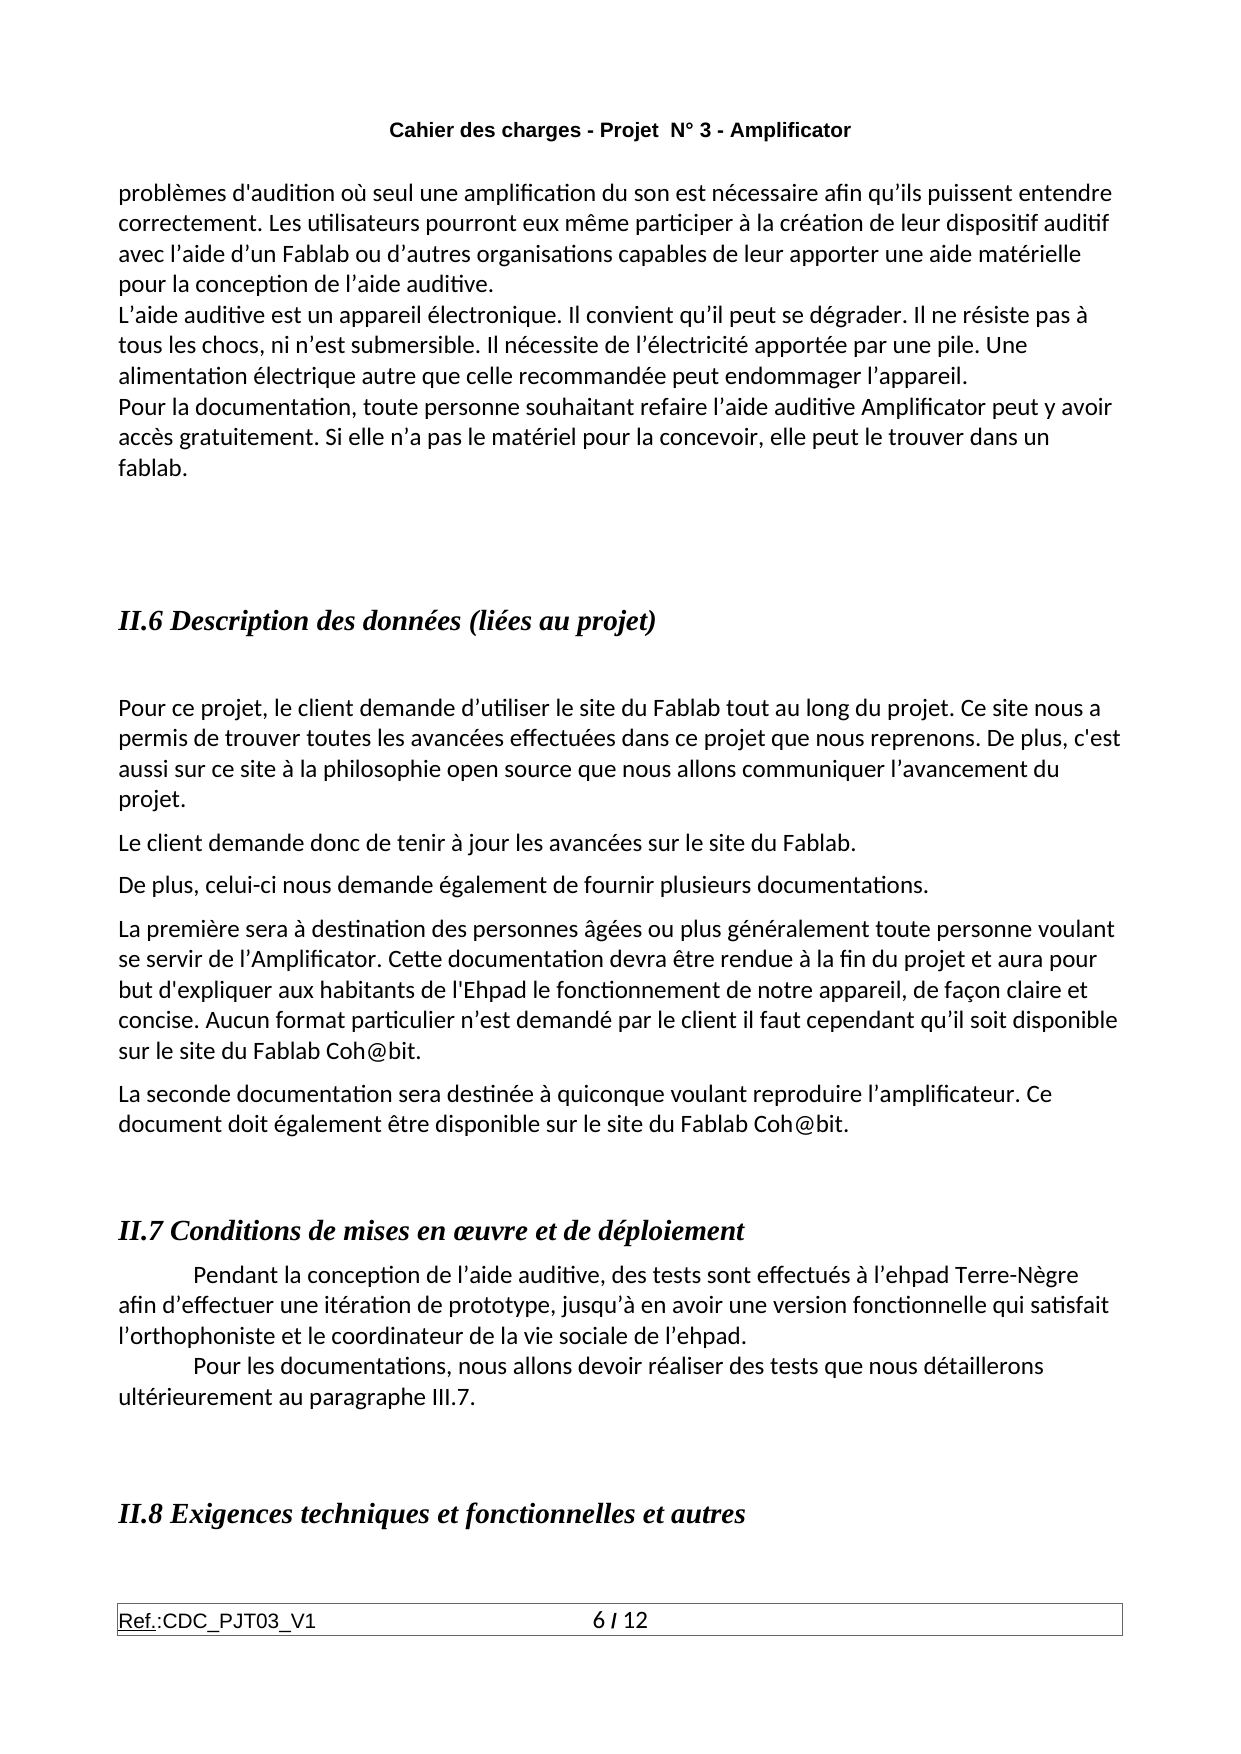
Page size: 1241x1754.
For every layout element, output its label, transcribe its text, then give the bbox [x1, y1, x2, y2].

text Pour la documentation, toute personne souhaitant refaire l’aide auditive Amplificator peut y avoir accès gratuitement. Si elle n’a pas le matériel pour la concevoir, elle peut le trouver dans un fablab. [118, 391, 1122, 482]
text Pour ce projet, le client demande d’utiliser le site du Fablab tout au long du projet. Ce site nous a permis de trouver toutes les avancées effectuées dans ce projet que nous reprenons. De plus, c'est aussi sur ce site à la philosophie open source que nous allons communiquer l’avancement du projet. [118, 692, 1122, 814]
subtitle II.8 Exigences techniques et fonctionnelles et autres [118, 1496, 1122, 1529]
subtitle II.7 Conditions de mises en œuvre et de déploiement [118, 1213, 1122, 1246]
text La première sera à destination des personnes âgées ou plus généralement toute personne voulant se servir de l’Amplificator. Cette documentation devra être rendue à la fin du projet et aura pour but d'expliquer aux habitants de l'Ehpad le fonctionnement de notre appareil, de façon claire et concise. Aucun format particulier n’est demandé par le client il faut cependant qu’il soit disponible sur le site du Fablab Coh@bit. [118, 913, 1122, 1065]
text L’aide auditive est un appareil électronique. Il convient qu’il peut se dégrader. Il ne résiste pas à tous les chocs, ni n’est submersible. Il nécessite de l’électricité apportée par une pile. Une alimentation électrique autre que celle recommandée peut endommager l’appareil. [118, 299, 1122, 391]
subtitle II.6 Description des données (liées au projet) [118, 603, 1122, 637]
text Pour les documentations, nous allons devoir réaliser des tests que nous détaillerons ultérieurement au paragraphe III.7. [118, 1351, 1122, 1412]
text La seconde documentation sera destinée à quiconque voulant reproduire l’amplificateur. Ce document doit également être disponible sur le site du Fablab Coh@bit. [118, 1078, 1122, 1139]
text De plus, celui-ci nous demande également de fournir plusieurs documentations. [118, 870, 1122, 900]
text Le client demande donc de tenir à jour les avancées sur le site du Fablab. [118, 827, 1122, 857]
text problèmes d'audition où seul une amplification du son est nécessaire afin qu’ils puissent entendre correctement. Les utilisateurs pourront eux même participer à la création de leur dispositif auditif avec l’aide d’un Fablab ou d’autres organisations capables de leur apporter une aide matérielle pour la conception de l’aide auditive. [118, 177, 1122, 299]
text Pendant la conception de l’aide auditive, des tests sont effectués à l’ehpad Terre-Nègre afin d’effectuer une itération de prototype, jusqu’à en avoir une version fonctionnelle qui satisfait l’orthophoniste et le coordinateur de la vie sociale de l’ehpad. [118, 1259, 1122, 1351]
